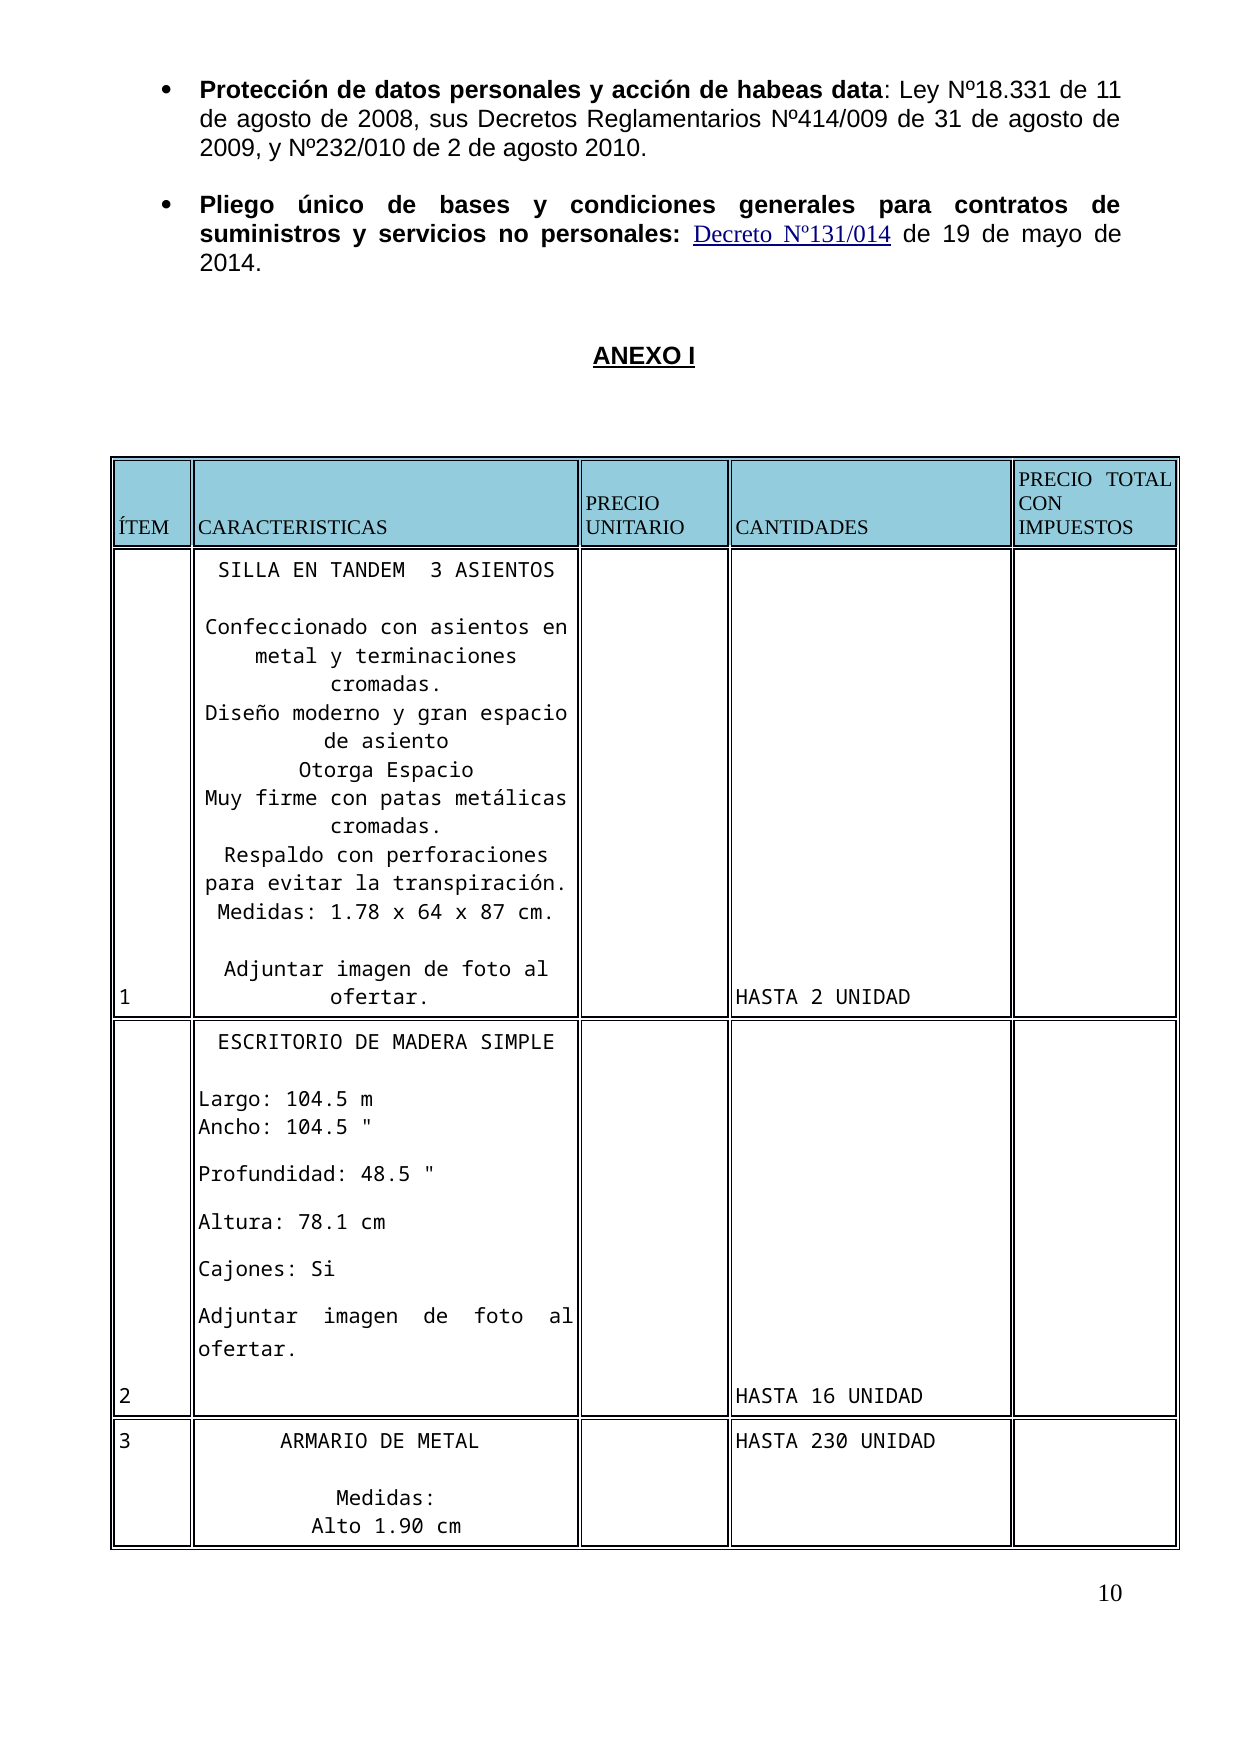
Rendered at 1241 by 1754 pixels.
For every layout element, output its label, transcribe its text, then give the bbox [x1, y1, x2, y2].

text ANEXO I [165, 341, 1122, 370]
table_cell ESCRITORIO DE MADERA SIMPLE Largo: 104.5 m Ancho: 104.5 " Profundidad: 48.5 " Altura: 78.1 cm Cajones: Si Adjuntar imagen de foto al ofertar. [195, 1021, 577, 1415]
table_cell [1015, 1420, 1175, 1545]
table_cell 2 [115, 1021, 190, 1415]
table_cell HASTA 230 UNIDAD [732, 1420, 1010, 1545]
list Pliego único de bases y condiciones generales para contratos de suministros y servicios no personales: Decreto Nº131/014 de 19 de mayo de 2014. [162, 190, 1122, 277]
table_cell [1015, 1021, 1175, 1415]
table_cell 3 [115, 1420, 190, 1545]
table_cell [1015, 550, 1175, 1016]
table_cell [582, 550, 727, 1016]
table_header PRECIO TOTAL CON IMPUESTOS [1015, 461, 1175, 545]
table_cell ARMARIO DE METAL Medidas: Alto 1.90 cm [195, 1420, 577, 1545]
table_header CARACTERISTICAS [195, 461, 577, 545]
table_header PRECIO UNITARIO [582, 461, 727, 545]
table_header CANTIDADES [732, 461, 1010, 545]
table_cell SILLA EN TANDEM 3 ASIENTOS Confeccionado con asientos en metal y terminaciones cromadas. Diseño moderno y gran espacio de asiento Otorga Espacio Muy firme con patas metálicas cromadas. Respaldo con perforaciones para evitar la transpiración. Medidas: 1.78 x 64 x 87 cm. Adjuntar imagen de foto al ofertar. [195, 550, 577, 1016]
list Protección de datos personales y acción de habeas data: Ley Nº18.331 de 11 de agosto de 2008, sus Decretos Reglamentarios Nº414/009 de 31 de agosto de 2009, y Nº232/010 de 2 de agosto 2010. [162, 75, 1122, 161]
table_header ÍTEM [115, 461, 190, 545]
table_cell HASTA 16 UNIDAD [732, 1021, 1010, 1415]
table_cell [582, 1021, 727, 1415]
table_cell 1 [115, 550, 190, 1016]
table_cell [582, 1420, 727, 1545]
table_cell HASTA 2 UNIDAD [732, 550, 1010, 1016]
